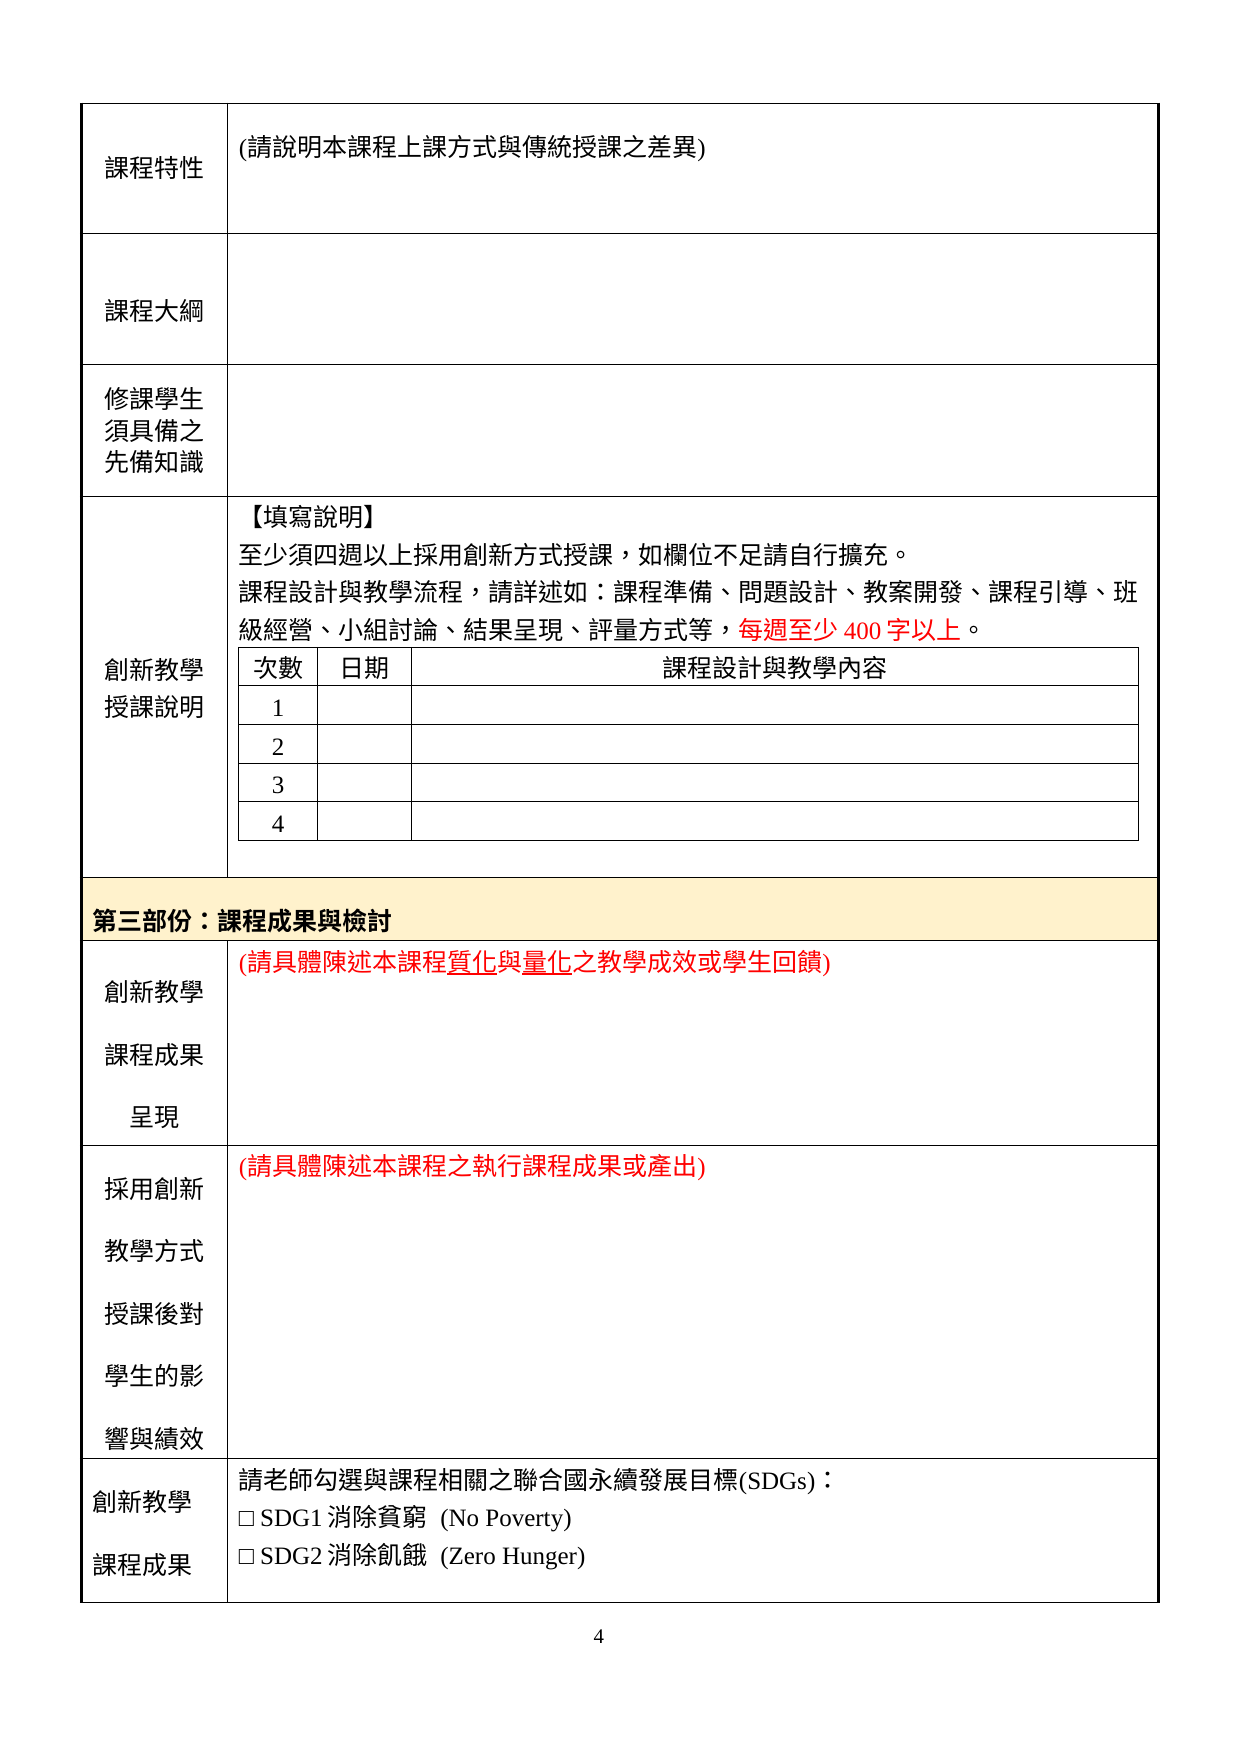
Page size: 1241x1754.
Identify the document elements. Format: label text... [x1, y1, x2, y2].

table_cell [412, 725, 1138, 762]
table_cell [412, 764, 1138, 801]
table_cell [318, 686, 411, 724]
table_cell 2 [239, 725, 317, 762]
table_cell (請具體陳述本課程質化與量化之教學成效或學生回饋) [228, 941, 1157, 1144]
table_header 日期 [318, 648, 411, 685]
table_cell 1 [239, 686, 317, 724]
table_cell 4 [239, 802, 317, 839]
table_cell 創新教學課程成果呈現 [83, 941, 227, 1144]
table_cell [318, 802, 411, 839]
table_cell [412, 802, 1138, 839]
table_cell [228, 365, 1157, 496]
table_cell (請具體陳述本課程之執行課程成果或產出) [228, 1146, 1157, 1458]
table_cell 第三部份：課程成果與檢討 [83, 878, 1157, 940]
table_cell 課程特性 [83, 104, 227, 233]
table_header 課程設計與教學內容 [412, 648, 1138, 685]
table_cell 【填寫說明】 至少須四週以上採用創新方式授課，如欄位不足請自行擴充。 課程設計與教學流程，請詳述如：課程準備、問題設計、教案開發、課程引導、班級經營、小組討論、結果呈現、評量方式等，每週至少400字以上。 [228, 497, 1157, 877]
table_cell 課程大綱 [83, 234, 227, 364]
table_cell 請老師勾選與課程相關之聯合國永續發展目標(SDGs)： □ SDG1消除貧窮 (No Poverty) □ SDG2消除飢餓 (Zero Hunger) [228, 1459, 1157, 1602]
table_header 次數 [239, 648, 317, 685]
table_cell [318, 764, 411, 801]
table_cell 採用創新教學方式授課後對學生的影響與績效 [83, 1146, 227, 1458]
table_cell [228, 234, 1157, 364]
table_cell 創新教學課程成果 [83, 1459, 227, 1602]
table_cell [318, 725, 411, 762]
table_cell 創新教學授課說明 [83, 497, 227, 877]
table_cell (請說明本課程上課方式與傳統授課之差異) [228, 104, 1157, 233]
table_cell 3 [239, 764, 317, 801]
table_cell [412, 686, 1138, 724]
table_cell 修課學生須具備之先備知識 [83, 365, 227, 496]
